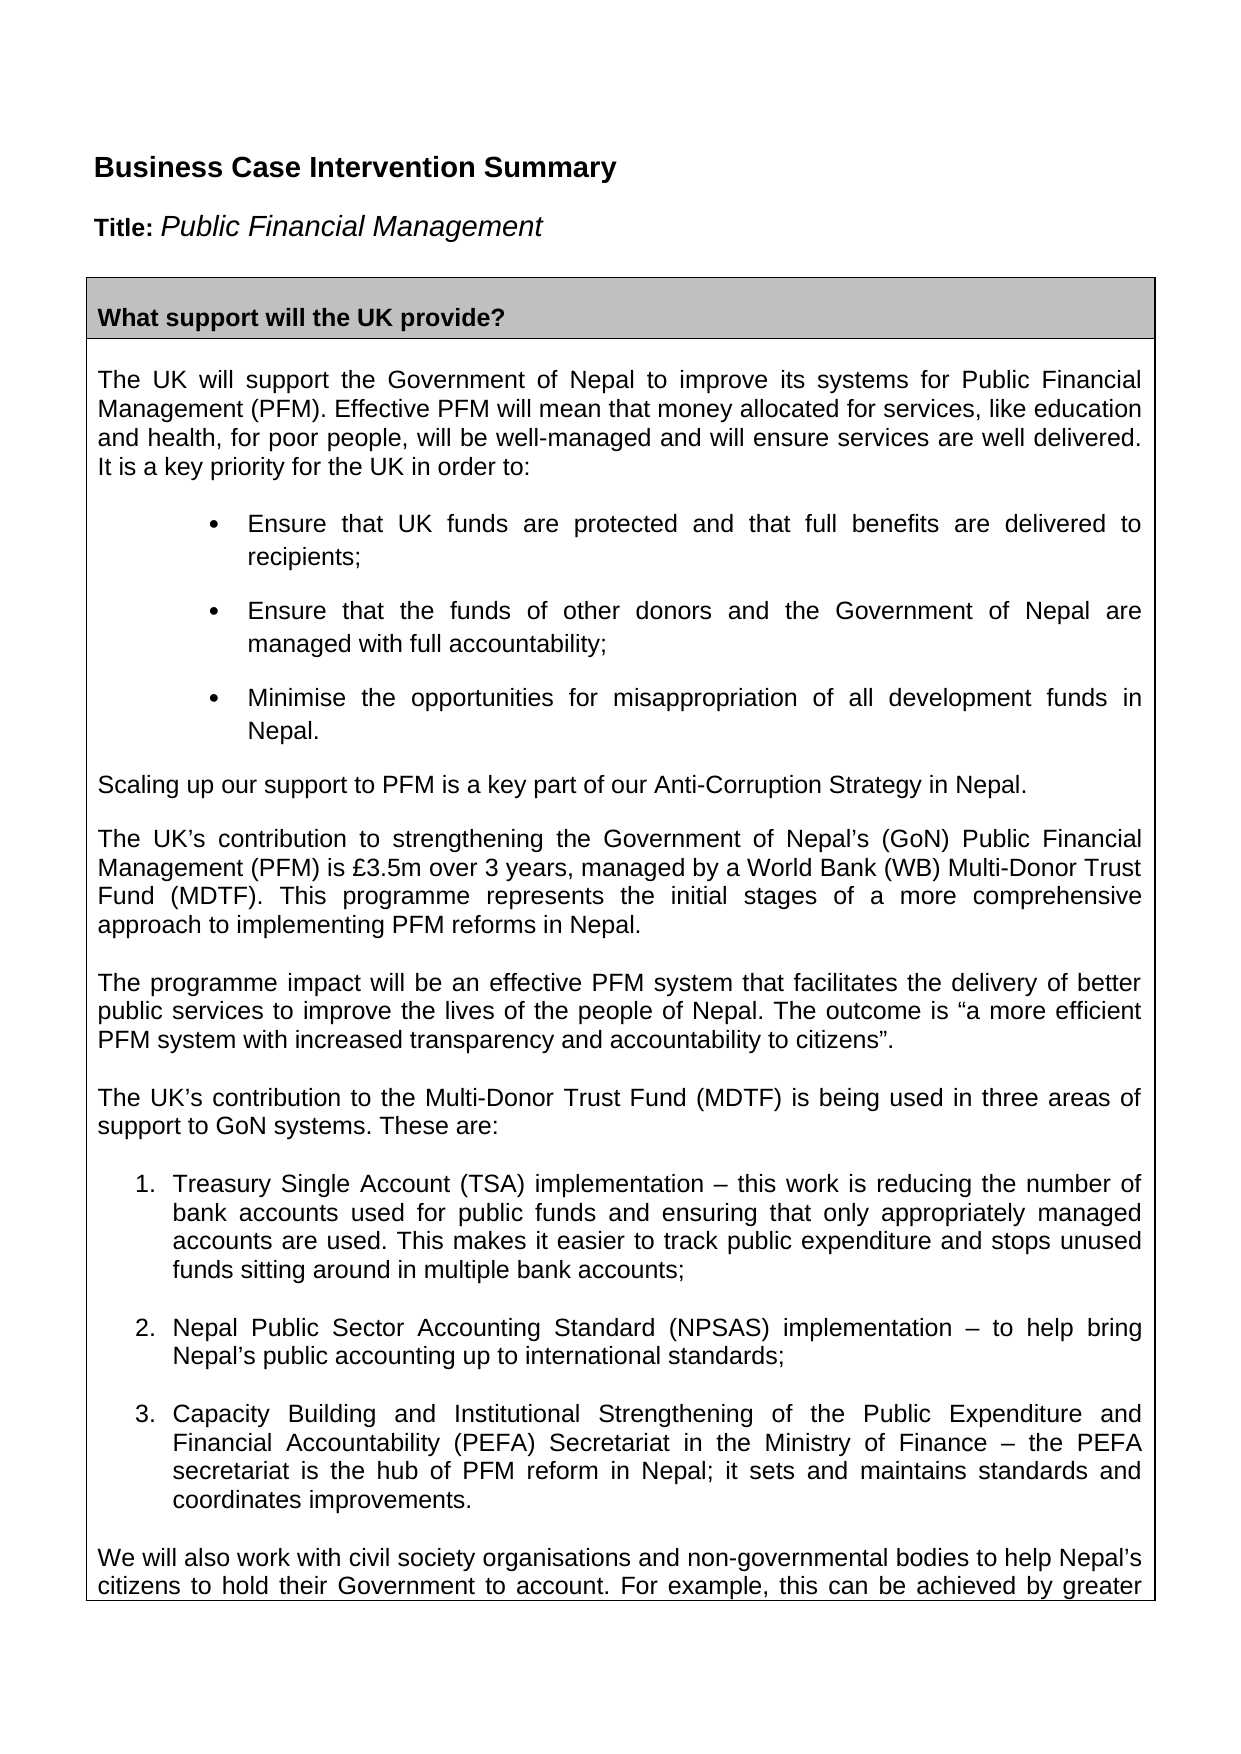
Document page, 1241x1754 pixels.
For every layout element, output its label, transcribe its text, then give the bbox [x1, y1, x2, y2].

subtitle Title: Public Financial Management [94, 208, 1053, 242]
table_header What support will the UK provide? [87, 278, 1154, 338]
text Business Case Intervention Summary [94, 150, 1053, 183]
table_cell The UK will support the Government of Nepal to improve its systems for Public Financial Management (PFM). Effective PFM will mean that money allocated for services, like education and health, for poor people, will be well-managed and will ensure services are well delivered. It is a key priority for the UK in order to: Ensure that UK funds are protected and that full benefits are delivered to recipients; Ensure that the funds of other donors and the Government of Nepal are managed with full accountability; Minimise the opportunities for misappropriation of all development funds in Nepal. Scaling up our support to PFM is a key part of our Anti-Corruption Strategy in Nepal. The UK’s contribution to strengthening the Government of Nepal’s (GoN) Public Financial Management (PFM) is £3.5m over 3 years, managed by a World Bank (WB) Multi-Donor Trust Fund (MDTF). This programme represents the initial stages of a more comprehensive approach to implementing PFM reforms in Nepal. The programme impact will be an effective PFM system that facilitates the delivery of better public services to improve the lives of the people of Nepal. The outcome is “a more efficient PFM system with increased transparency and accountability to citizens”. The UK’s contribution to the Multi-Donor Trust Fund (MDTF) is being used in three areas of support to GoN systems. These are: Treasury Single Account (TSA) implementation – this work is reducing the number of bank accounts used for public funds and ensuring that only appropriately managed accounts are used. This makes it easier to track public expenditure and stops unused funds sitting around in multiple bank accounts; Nepal Public Sector Accounting Standard (NPSAS) implementation – to help bring Nepal’s public accounting up to international standards; Capacity Building and Institutional Strengthening of the Public Expenditure and Financial Accountability (PEFA) Secretariat in the Ministry of Finance – the PEFA secretariat is the hub of PFM reform in Nepal; it sets and maintains standards and coordinates improvements. We will also work with civil society organisations and non-governmental bodies to help Nepal’s citizens to hold their Government to account. For example, this can be achieved by greater [87, 339, 1154, 1600]
